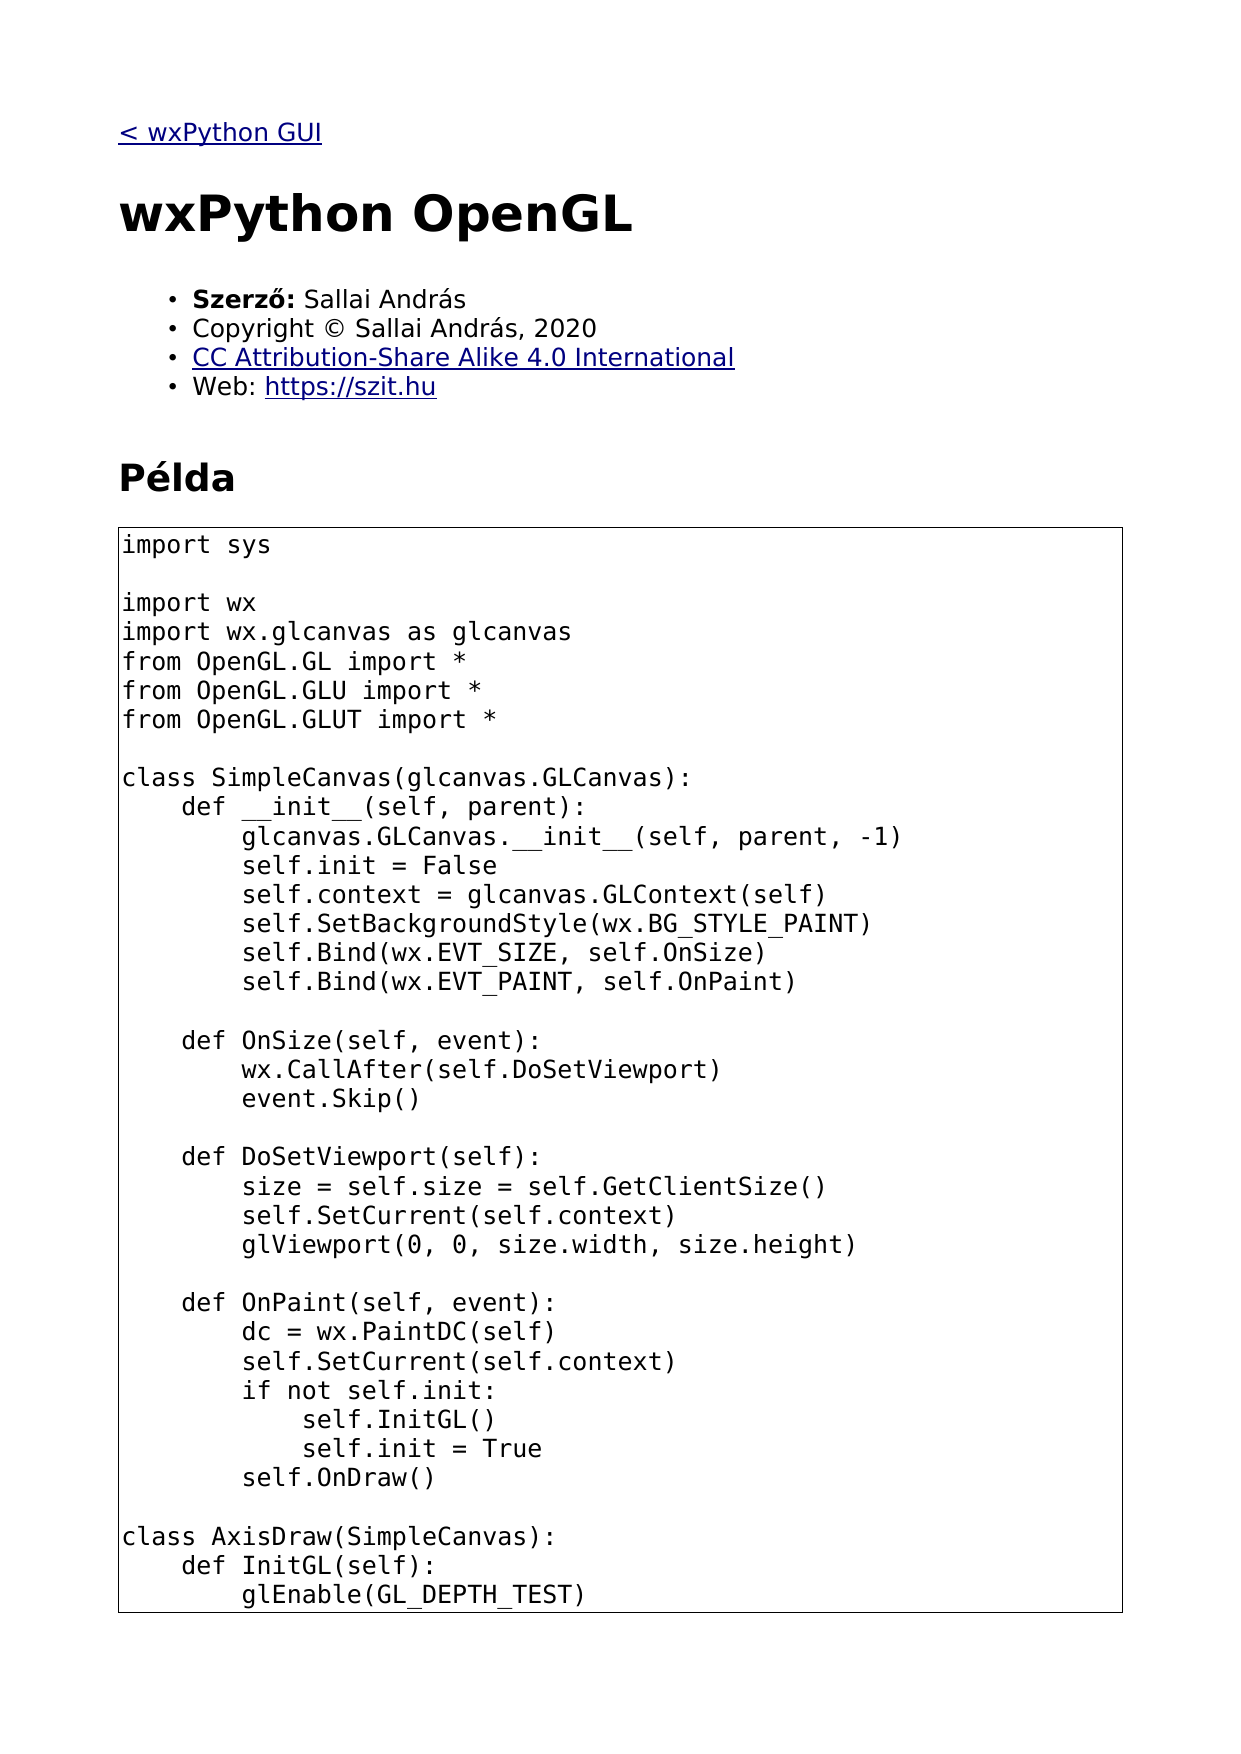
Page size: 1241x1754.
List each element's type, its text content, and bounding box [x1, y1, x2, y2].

table_header import sys import wx import wx.glcanvas as glcanvas from OpenGL.GL import * from OpenGL.GLU import * from OpenGL.GLUT import * class SimpleCanvas(glcanvas.GLCanvas): def __init__(self, parent): glcanvas.GLCanvas.__init__(self, parent, -1) self.init = False self.context = glcanvas.GLContext(self) self.SetBackgroundStyle(wx.BG_STYLE_PAINT) self.Bind(wx.EVT_SIZE, self.OnSize) self.Bind(wx.EVT_PAINT, self.OnPaint) def OnSize(self, event): wx.CallAfter(self.DoSetViewport) event.Skip() def DoSetViewport(self): size = self.size = self.GetClientSize() self.SetCurrent(self.context) glViewport(0, 0, size.width, size.height) def OnPaint(self, event): dc = wx.PaintDC(self) self.SetCurrent(self.context) if not self.init: self.InitGL() self.init = True self.OnDraw() class AxisDraw(SimpleCanvas): def InitGL(self): glEnable(GL_DEPTH_TEST) [119, 528, 1122, 1612]
list CC Attribution-Share Alike 4.0 International [177, 343, 1122, 372]
list Web: https://szit.hu [177, 372, 1122, 402]
subtitle Példa [118, 456, 1122, 500]
list Szerző: Sallai András [177, 285, 1122, 314]
subtitle wxPython OpenGL [118, 185, 1122, 243]
list Copyright © Sallai András, 2020 [177, 314, 1122, 343]
text < wxPython GUI [118, 118, 1122, 147]
